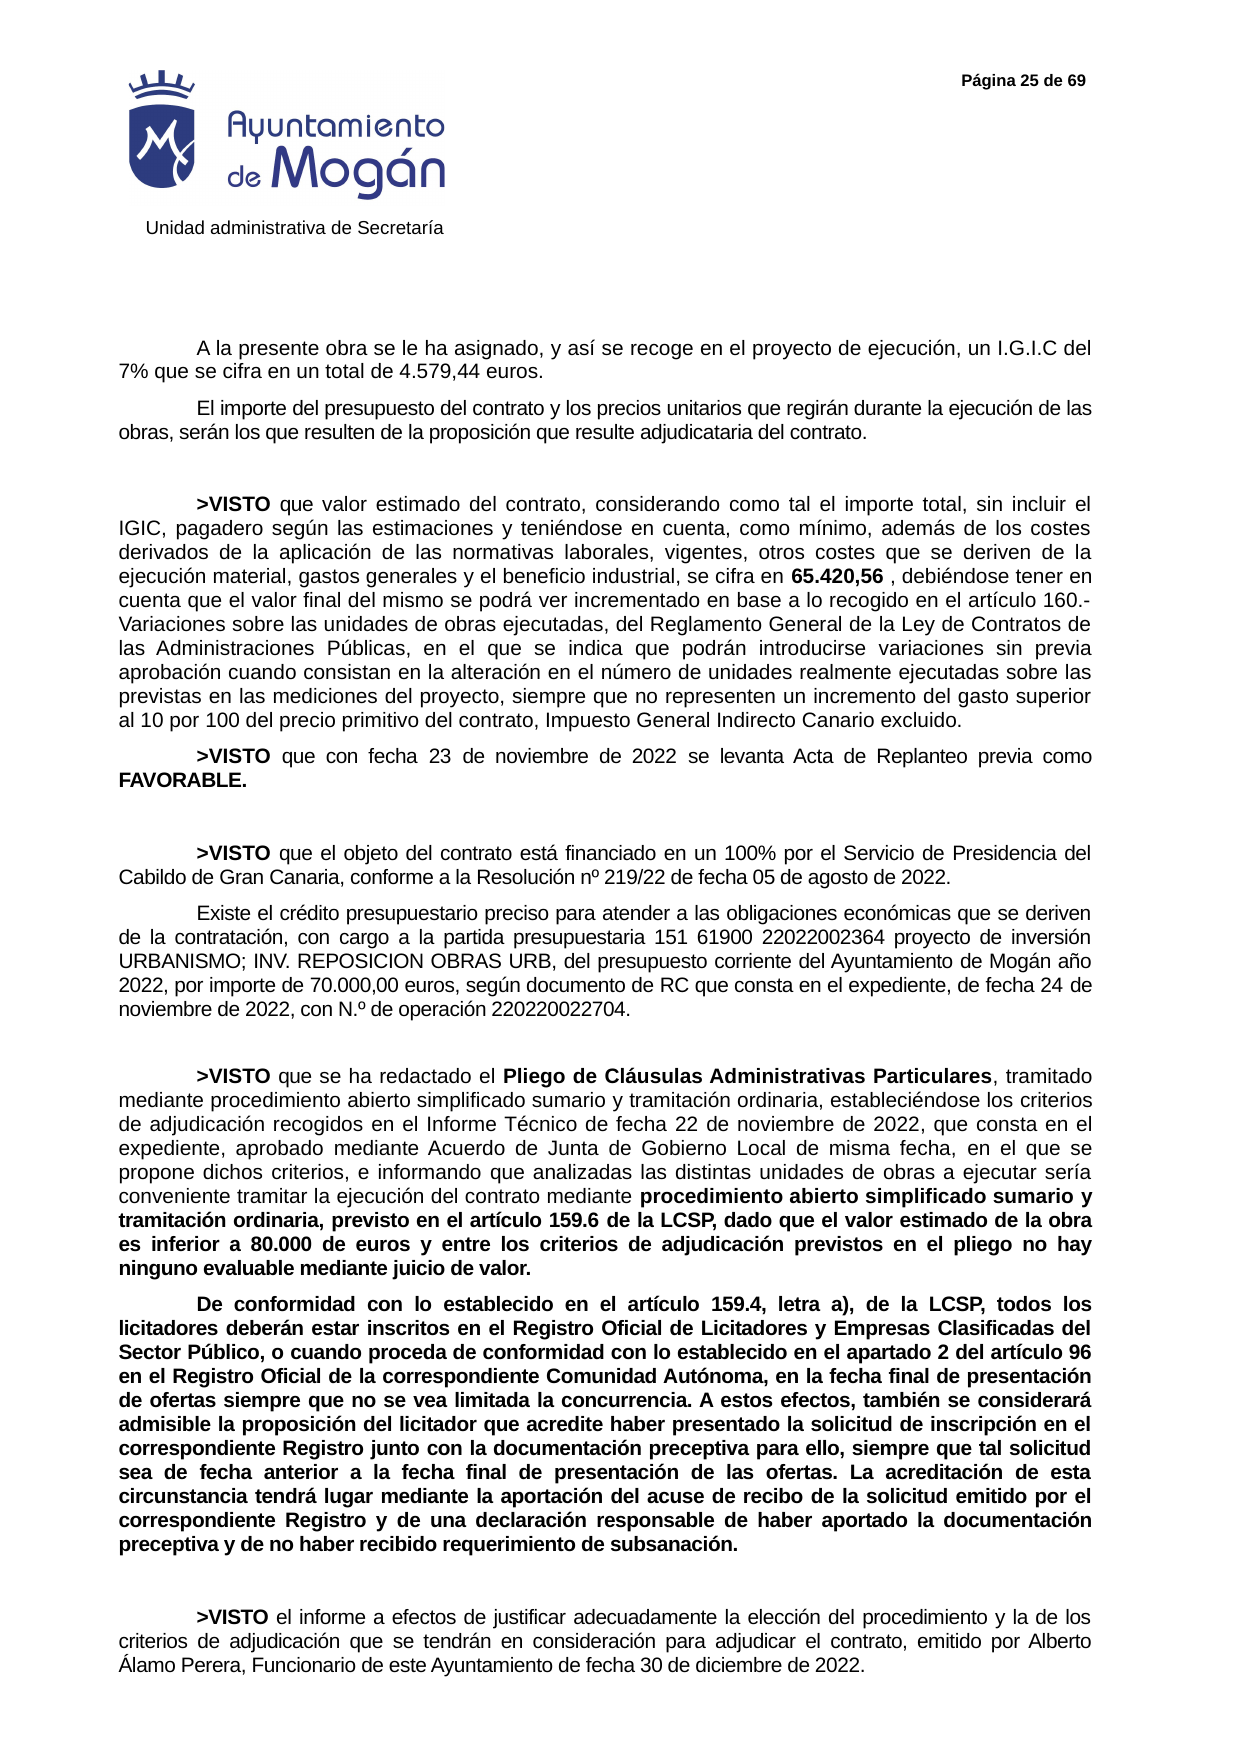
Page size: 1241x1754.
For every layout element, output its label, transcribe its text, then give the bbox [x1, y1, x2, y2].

text De conformidad con lo establecido en el artículo 159.4, letra a), de la LCSP, todos los licitadores deberán estar inscritos en el Registro Oficial de Licitadores y Empresas Clasificadas del Sector Público, o cuando proceda de conformidad con lo establecido en el apartado 2 del artículo 96 en el Registro Oficial de la correspondiente Comunidad Autónoma, en la fecha final de presentación de ofertas siempre que no se vea limitada la concurrencia. A estos efectos, también se considerará admisible la proposición del licitador que acredite haber presentado la solicitud de inscripción en el correspondiente Registro junto con la documentación preceptiva para ello, siempre que tal solicitud sea de fecha anterior a la fecha final de presentación de las ofertas. La acreditación de esta circunstancia tendrá lugar mediante la aportación del acuse de recibo de la solicitud emitido por el correspondiente Registro y de una declaración responsable de haber aportado la documentación preceptiva y de no haber recibido requerimiento de subsanación. [118, 1292, 1092, 1556]
text Existe el crédito presupuestario preciso para atender a las obligaciones económicas que se deriven de la contratación, con cargo a la partida presupuestaria 151 61900 22022002364 proyecto de inversión URBANISMO; INV. REPOSICION OBRAS URB, del presupuesto corriente del Ayuntamiento de Mogán año 2022, por importe de 70.000,00 euros, según documento de RC que consta en el expediente, de fecha 24 de noviembre de 2022, con N.º de operación 220220022704. [118, 901, 1092, 1021]
text >VISTO el informe a efectos de justificar adecuadamente la elección del procedimiento y la de los criterios de adjudicación que se tendrán en consideración para adjudicar el contrato, emitido por Alberto Álamo Perera, Funcionario de este Ayuntamiento de fecha 30 de diciembre de 2022. [118, 1604, 1092, 1676]
text A la presente obra se le ha asignado, y así se recoge en el proyecto de ejecución, un I.G.I.C del 7% que se cifra en un total de 4.579,44 euros. [118, 335, 1092, 383]
text >VISTO que valor estimado del contrato, considerando como tal el importe total, sin incluir el IGIC, pagadero según las estimaciones y teniéndose en cuenta, como mínimo, además de los costes derivados de la aplicación de las normativas laborales, vigentes, otros costes que se deriven de la ejecución material, gastos generales y el beneficio industrial, se cifra en 65.420,56 , debiéndose tener en cuenta que el valor final del mismo se podrá ver incrementado en base a lo recogido en el artículo 160.- Variaciones sobre las unidades de obras ejecutadas, del Reglamento General de la Ley de Contratos de las Administraciones Públicas, en el que se indica que podrán introducirse variaciones sin previa aprobación cuando consistan en la alteración en el número de unidades realmente ejecutadas sobre las previstas en las mediciones del proyecto, siempre que no representen un incremento del gasto superior al 10 por 100 del precio primitivo del contrato, Impuesto General Indirecto Canario excluido. [118, 492, 1092, 731]
text El importe del presupuesto del contrato y los precios unitarios que regirán durante la ejecución de las obras, serán los que resulten de la proposición que resulte adjudicataria del contrato. [118, 396, 1092, 444]
text >VISTO que con fecha 23 de noviembre de 2022 se levanta Acta de Replanteo previa como FAVORABLE. [118, 744, 1092, 792]
picture [128, 70, 445, 206]
text >VISTO que se ha redactado el Pliego de Cláusulas Administrativas Particulares, tramitado mediante procedimiento abierto simplificado sumario y tramitación ordinaria, estableciéndose los criterios de adjudicación recogidos en el Informe Técnico de fecha 22 de noviembre de 2022, que consta en el expediente, aprobado mediante Acuerdo de Junta de Gobierno Local de misma fecha, en el que se propone dichos criterios, e informando que analizadas las distintas unidades de obras a ejecutar sería conveniente tramitar la ejecución del contrato mediante procedimiento abierto simplificado sumario y tramitación ordinaria, previsto en el artículo 159.6 de la LCSP, dado que el valor estimado de la obra es inferior a 80.000 de euros y entre los criterios de adjudicación previstos en el pliego no hay ninguno evaluable mediante juicio de valor. [118, 1064, 1092, 1279]
text >VISTO que el objeto del contrato está financiado en un 100% por el Servicio de Presidencia del Cabildo de Gran Canaria, conforme a la Resolución nº 219/22 de fecha 05 de agosto de 2022. [118, 841, 1092, 889]
